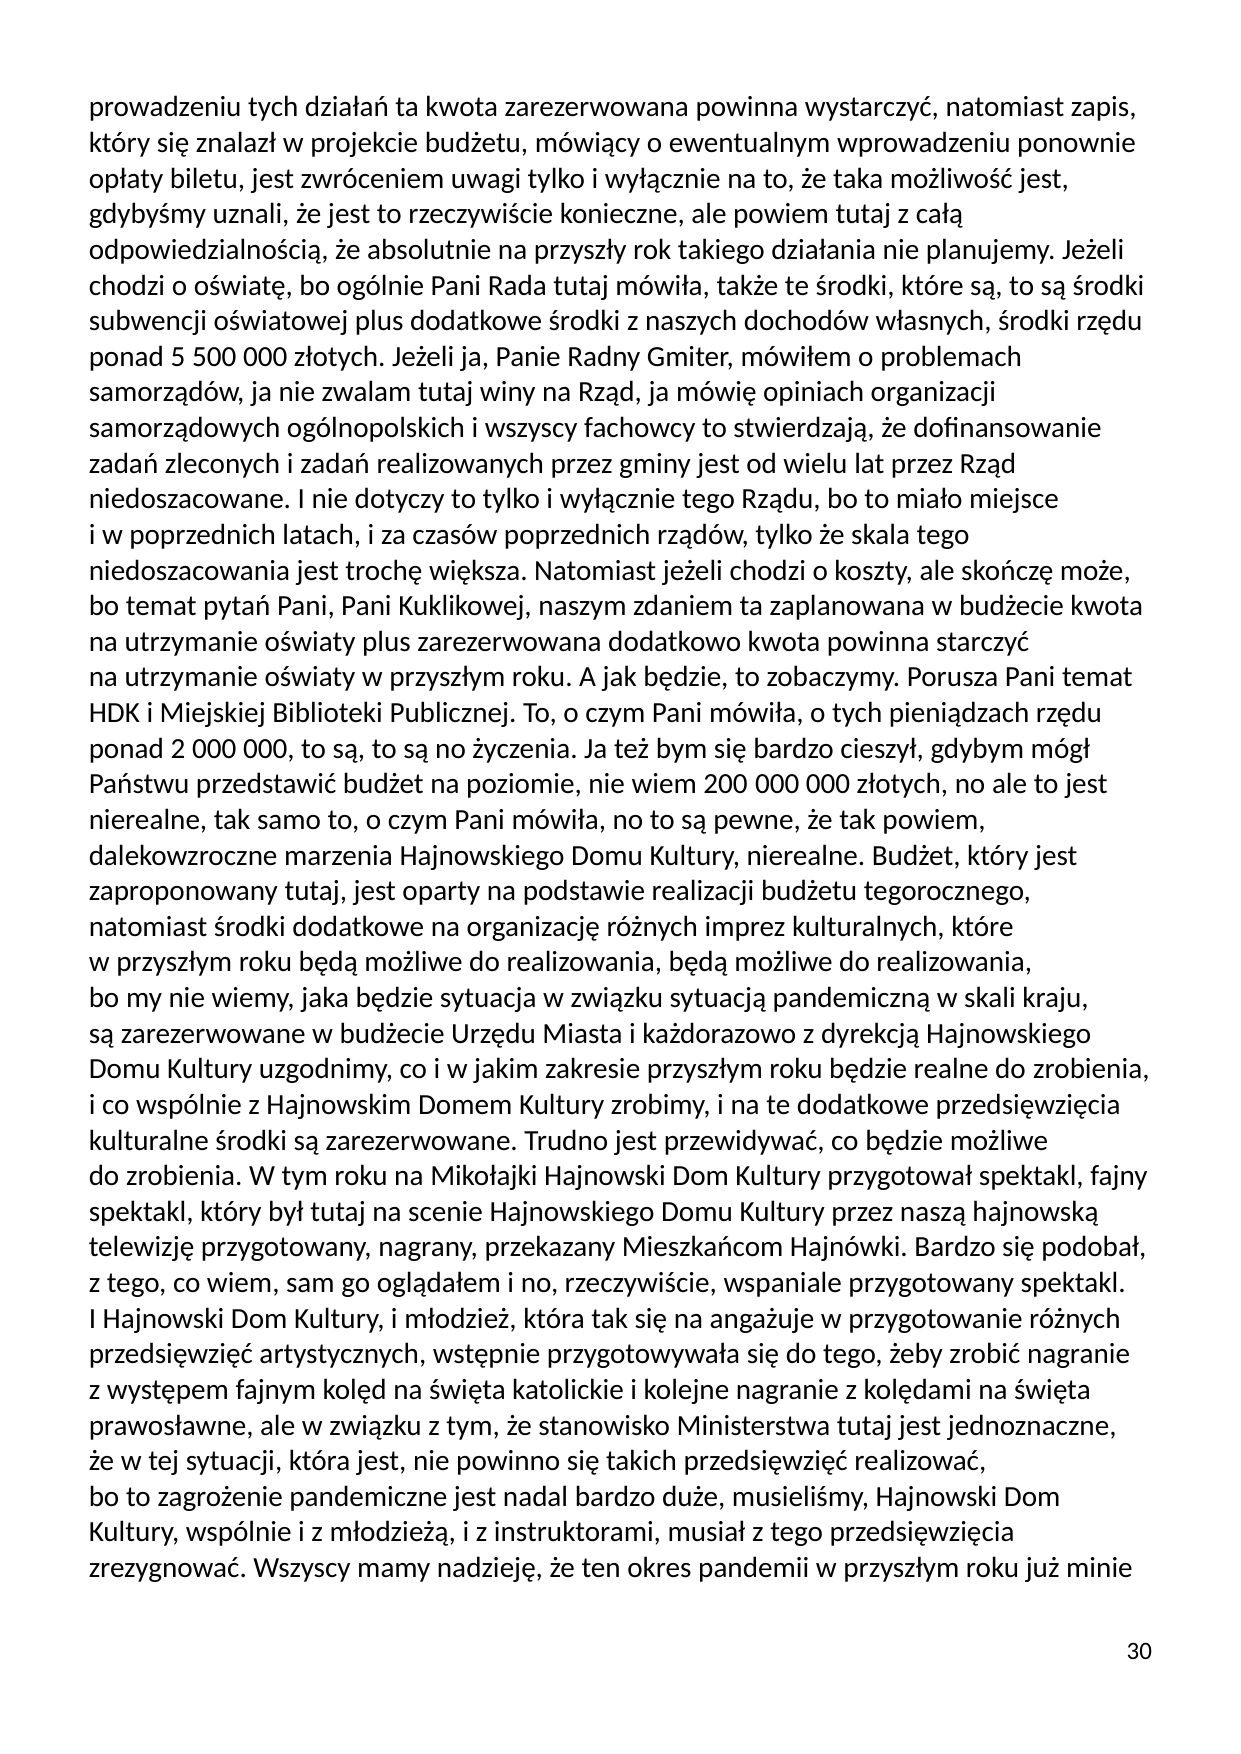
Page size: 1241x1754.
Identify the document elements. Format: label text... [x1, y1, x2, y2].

text prowadzeniu tych działań ta kwota zarezerwowana powinna wystarczyć, natomiast zapis, który się znalazł w projekcie budżetu, mówiący o ewentualnym wprowadzeniu ponownie opłaty biletu, jest zwróceniem uwagi tylko i wyłącznie na to, że taka możliwość jest, gdybyśmy uznali, że jest to rzeczywiście konieczne, ale powiem tutaj z całą odpowiedzialnością, że absolutnie na przyszły rok takiego działania nie planujemy. Jeżeli chodzi o oświatę, bo ogólnie Pani Rada tutaj mówiła, także te środki, które są, to są środki subwencji oświatowej plus dodatkowe środki z naszych dochodów własnych, środki rzędu ponad 5 500 000 złotych. Jeżeli ja, Panie Radny Gmiter, mówiłem o problemach samorządów, ja nie zwalam tutaj winy na Rząd, ja mówię opiniach organizacji samorządowych ogólnopolskich i wszyscy fachowcy to stwierdzają, że dofinansowanie zadań zleconych i zadań realizowanych przez gminy jest od wielu lat przez Rząd niedoszacowane. I nie dotyczy to tylko i wyłącznie tego Rządu, bo to miało miejsce i w poprzednich latach, i za czasów poprzednich rządów, tylko że skala tego niedoszacowania jest trochę większa. Natomiast jeżeli chodzi o koszty, ale skończę może, bo temat pytań Pani, Pani Kuklikowej, naszym zdaniem ta zaplanowana w budżecie kwota na utrzymanie oświaty plus zarezerwowana dodatkowo kwota powinna starczyć na utrzymanie oświaty w przyszłym roku. A jak będzie, to zobaczymy. Porusza Pani temat HDK i Miejskiej Biblioteki Publicznej. To, o czym Pani mówiła, o tych pieniądzach rzędu ponad 2 000 000, to są, to są no życzenia. Ja też bym się bardzo cieszył, gdybym mógł Państwu przedstawić budżet na poziomie, nie wiem 200 000 000 złotych, no ale to jest nierealne, tak samo to, o czym Pani mówiła, no to są pewne, że tak powiem, dalekowzroczne marzenia Hajnowskiego Domu Kultury, nierealne. Budżet, który jest zaproponowany tutaj, jest oparty na podstawie realizacji budżetu tegorocznego, natomiast środki dodatkowe na organizację różnych imprez kulturalnych, które w przyszłym roku będą możliwe do realizowania, będą możliwe do realizowania, bo my nie wiemy, jaka będzie sytuacja w związku sytuacją pandemiczną w skali kraju, są zarezerwowane w budżecie Urzędu Miasta i każdorazowo z dyrekcją Hajnowskiego Domu Kultury uzgodnimy, co i w jakim zakresie przyszłym roku będzie realne do zrobienia, i co wspólnie z Hajnowskim Domem Kultury zrobimy, i na te dodatkowe przedsięwzięcia kulturalne środki są zarezerwowane. Trudno jest przewidywać, co będzie możliwe do zrobienia. W tym roku na Mikołajki Hajnowski Dom Kultury przygotował spektakl, fajny spektakl, który był tutaj na scenie Hajnowskiego Domu Kultury przez naszą hajnowską telewizję przygotowany, nagrany, przekazany Mieszkańcom Hajnówki. Bardzo się podobał, z tego, co wiem, sam go oglądałem i no, rzeczywiście, wspaniale przygotowany spektakl. I Hajnowski Dom Kultury, i młodzież, która tak się na angażuje w przygotowanie różnych przedsięwzięć artystycznych, wstępnie przygotowywała się do tego, żeby zrobić nagranie z występem fajnym kolęd na święta katolickie i kolejne nagranie z kolędami na święta prawosławne, ale w związku z tym, że stanowisko Ministerstwa tutaj jest jednoznaczne, że w tej sytuacji, która jest, nie powinno się takich przedsięwzięć realizować, bo to zagrożenie pandemiczne jest nadal bardzo duże, musieliśmy, Hajnowski Dom Kultury, wspólnie i z młodzieżą, i z instruktorami, musiał z tego przedsięwzięcia zrezygnować. Wszyscy mamy nadzieję, że ten okres pandemii w przyszłym roku już minie [88, 88, 1152, 1585]
